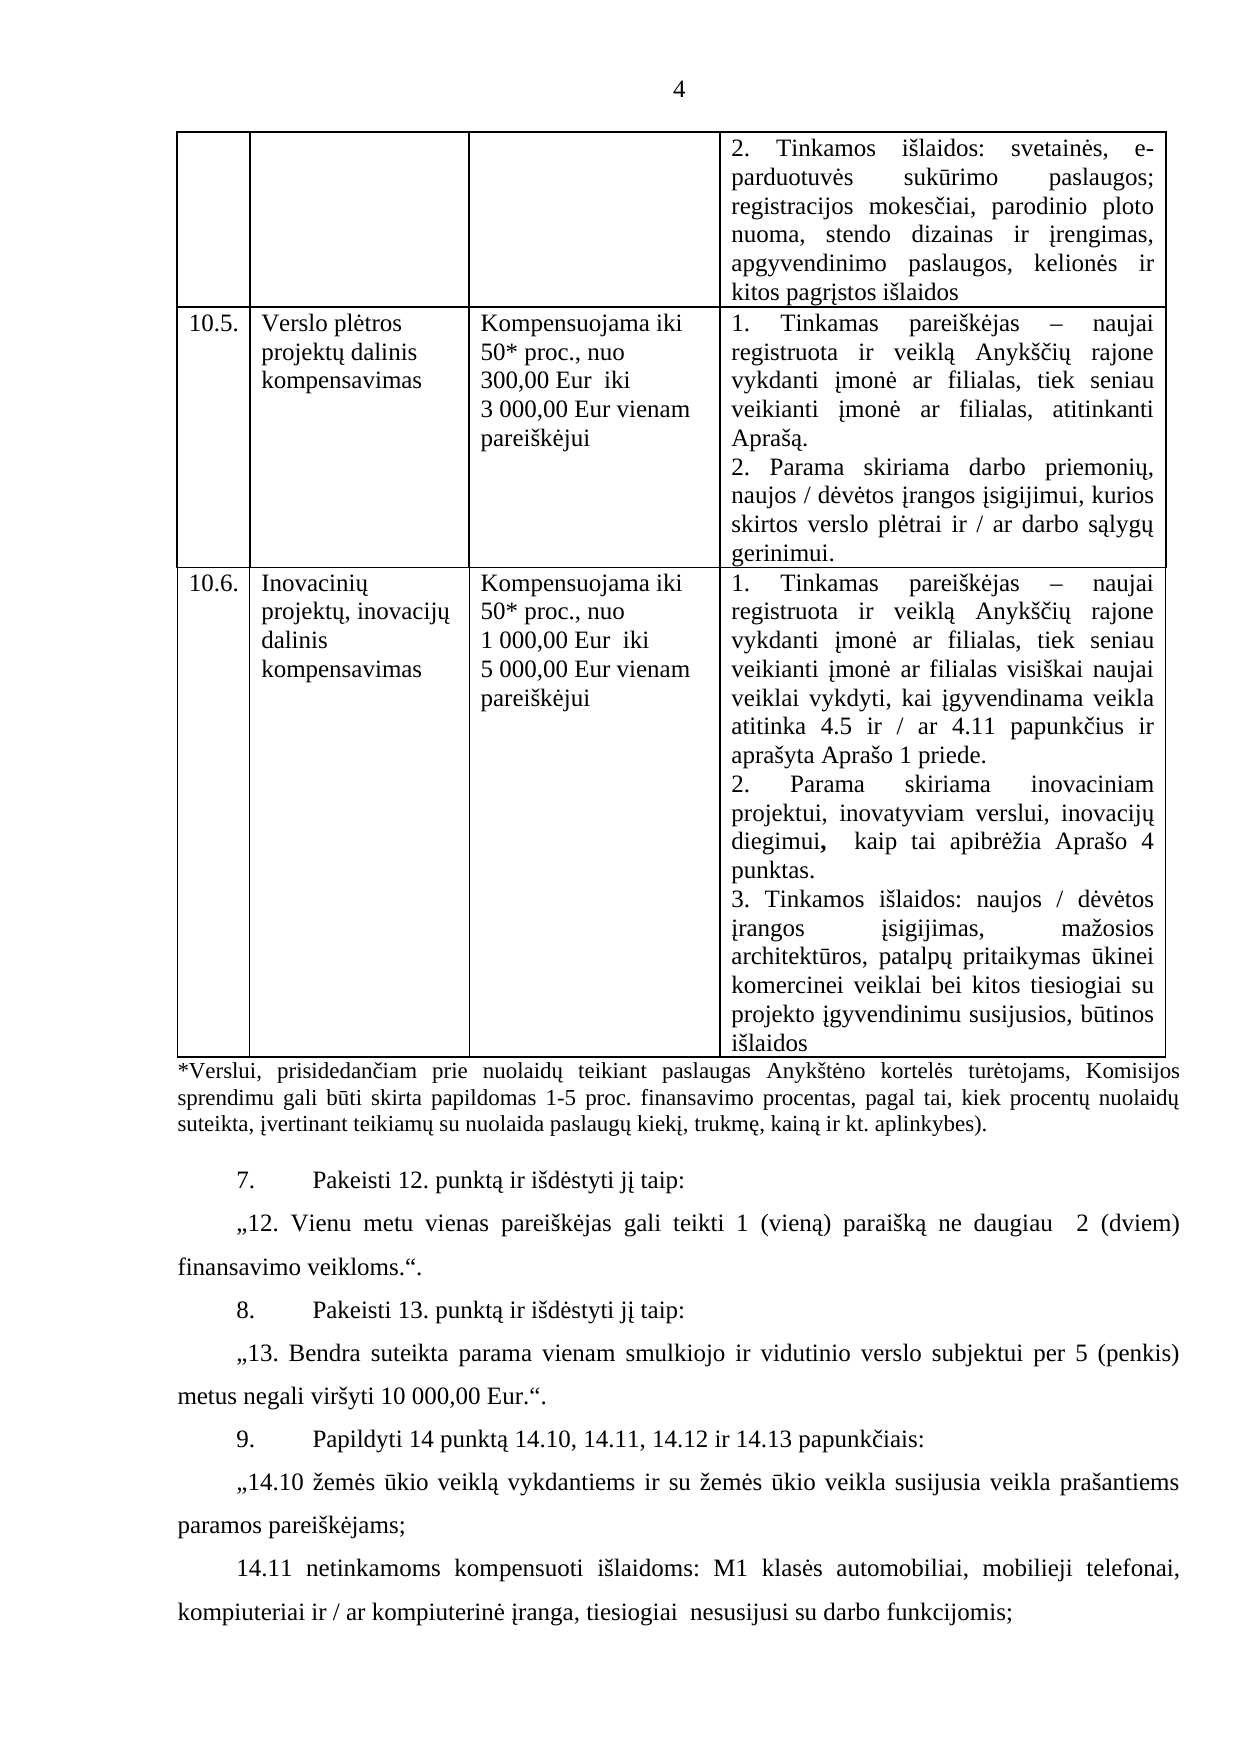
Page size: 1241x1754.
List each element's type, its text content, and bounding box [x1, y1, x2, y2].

text 7. Pakeisti 12. punktą ir išdėstyti jį taip: [177, 1165, 1181, 1194]
text 8. Pakeisti 13. punktą ir išdėstyti jį taip: [177, 1295, 1181, 1323]
text „13. Bendra suteikta parama vienam smulkiojo ir vidutinio verslo subjektui per 5 (penkis) metus negali viršyti 10 000,00 Eur.“. [177, 1338, 1181, 1410]
text 9. Papildyti 14 punktą 14.10, 14.11, 14.12 ir 14.13 papunkčiais: [177, 1424, 1181, 1453]
table_cell [178, 133, 249, 306]
table_cell [251, 133, 468, 306]
table_cell 10.6. [178, 568, 249, 1056]
table_cell 10.5. [178, 308, 249, 567]
text „14.10 žemės ūkio veiklą vykdantiems ir su žemės ūkio veikla susijusia veikla prašantiems paramos pareiškėjams; [177, 1467, 1181, 1539]
table_cell Kompensuojama iki 50* proc., nuo 1 000,00 Eur iki 5 000,00 Eur vienam pareiškėjui [470, 568, 719, 1056]
table_cell 1. Tinkamas pareiškėjas – naujai registruota ir veiklą Anykščių rajone vykdanti įmonė ar filialas, tiek seniau veikianti įmonė ar filialas, atitinkanti Aprašą. 2. Parama skiriama darbo priemonių, naujos / dėvėtos įrangos įsigijimui, kurios skirtos verslo plėtrai ir / ar darbo sąlygų gerinimui. [721, 308, 1165, 567]
table_cell Inovacinių projektų, inovacijų dalinis kompensavimas [250, 568, 469, 1056]
table_cell [470, 133, 719, 306]
text „12. Vienu metu vienas pareiškėjas gali teikti 1 (vieną) paraišką ne daugiau 2 (dviem) finansavimo veikloms.“. [177, 1208, 1181, 1280]
table_cell Kompensuojama iki 50* proc., nuo 300,00 Eur iki 3 000,00 Eur vienam pareiškėjui [470, 308, 719, 567]
table_cell Verslo plėtros projektų dalinis kompensavimas [251, 308, 468, 567]
text *Verslui, prisidedančiam prie nuolaidų teikiant paslaugas Anykštėno kortelės turėtojams, Komisijos sprendimu gali būti skirta papildomas 1-5 proc. finansavimo procentas, pagal tai, kiek procentų nuolaidų suteikta, įvertinant teikiamų su nuolaida paslaugų kiekį, trukmę, kainą ir kt. aplinkybes). [177, 1057, 1181, 1137]
table_cell 1. Tinkamas pareiškėjas – naujai registruota ir veiklą Anykščių rajone vykdanti įmonė ar filialas, tiek seniau veikianti įmonė ar filialas visiškai naujai veiklai vykdyti, kai įgyvendinama veikla atitinka 4.5 ir / ar 4.11 papunkčius ir aprašyta Aprašo 1 priede. 2. Parama skiriama inovaciniam projektui, inovatyviam verslui, inovacijų diegimui, kaip tai apibrėžia Aprašo 4 punktas. 3. Tinkamos išlaidos: naujos / dėvėtos įrangos įsigijimas, mažosios architektūros, patalpų pritaikymas ūkinei komercinei veiklai bei kitos tiesiogiai su projekto įgyvendinimu susijusios, būtinos išlaidos [721, 568, 1165, 1056]
table_cell 2. Tinkamos išlaidos: svetainės, e-parduotuvės sukūrimo paslaugos; registracijos mokesčiai, parodinio ploto nuoma, stendo dizainas ir įrengimas, apgyvendinimo paslaugos, kelionės ir kitos pagrįstos išlaidos [721, 133, 1165, 306]
text 14.11 netinkamoms kompensuoti išlaidoms: M1 klasės automobiliai, mobilieji telefonai, kompiuteriai ir / ar kompiuterinė įranga, tiesiogiai nesusijusi su darbo funkcijomis; [177, 1553, 1181, 1625]
